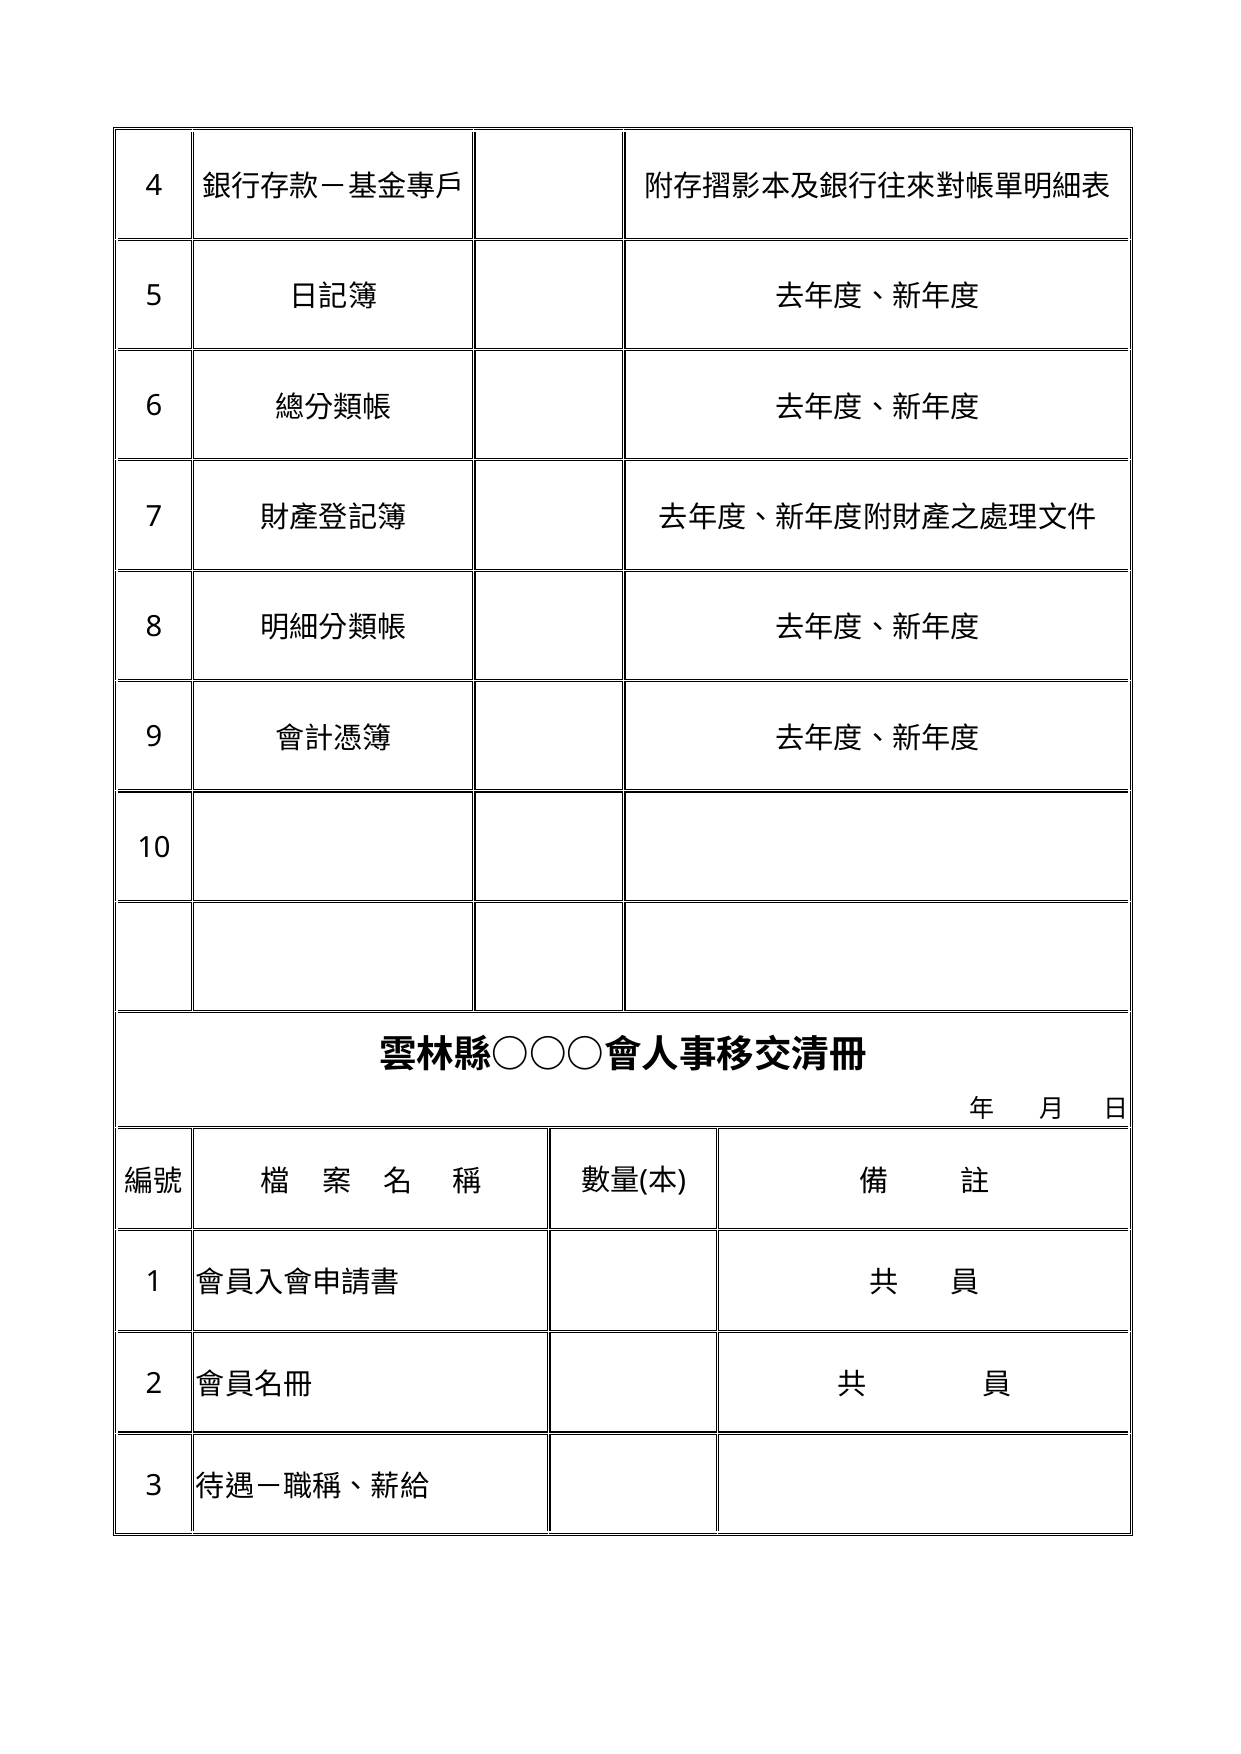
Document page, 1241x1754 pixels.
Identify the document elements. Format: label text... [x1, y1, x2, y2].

table_cell 備 註 [719, 1126, 1130, 1228]
table_cell [476, 461, 622, 568]
table_cell 10 [115, 789, 193, 900]
table_cell [551, 1333, 716, 1431]
table_cell 3 [116, 1431, 193, 1533]
table_cell 明細分類帳 [194, 572, 472, 679]
table_cell 日記簿 [194, 241, 472, 348]
table_cell 檔 案 名 稱 [194, 1129, 547, 1228]
table_cell [476, 903, 622, 1010]
table_cell 去年度、新年度 [626, 238, 1130, 348]
table_cell 2 [116, 1330, 191, 1431]
table_cell 銀行存款－基金專戶 [193, 128, 474, 237]
table_cell [476, 572, 622, 679]
table_cell [116, 900, 191, 1010]
table_cell 附存摺影本及銀行往來對帳單明細表 [624, 130, 1130, 237]
table_cell 共 員 [719, 1330, 1130, 1431]
table_cell 4 [115, 128, 193, 237]
table_cell 8 [116, 569, 191, 679]
table_cell 會計憑簿 [194, 682, 472, 789]
table_cell [474, 128, 624, 237]
table_cell 會員名冊 [194, 1333, 547, 1431]
table_cell [549, 1431, 718, 1533]
table_cell [476, 793, 622, 900]
table_cell [476, 351, 622, 458]
table_cell 總分類帳 [194, 351, 472, 458]
table_cell 會員入會申請書 [194, 1231, 547, 1329]
table_cell [194, 793, 472, 900]
table_cell [194, 903, 472, 1010]
table_cell 5 [116, 238, 191, 348]
table_cell [626, 900, 1130, 1010]
table_cell 7 [115, 458, 193, 568]
table_cell 9 [115, 679, 193, 789]
table_cell 待遇－職稱、薪給 [193, 1431, 549, 1533]
table_cell 6 [115, 348, 193, 458]
table_cell 去年度、新年度 [626, 569, 1130, 679]
table_cell 去年度、新年度 [624, 348, 1131, 458]
table_cell 數量(本) [551, 1129, 716, 1228]
table_cell 去年度、新年度附財產之處理文件 [624, 458, 1131, 568]
table_cell [551, 1231, 716, 1329]
table_cell 雲林縣○○○會人事移交清冊 年 月 日 [115, 1010, 1131, 1126]
table_cell [476, 241, 622, 348]
table_cell 編號 [116, 1126, 191, 1228]
table_cell 財產登記簿 [194, 461, 472, 568]
table_cell [476, 682, 622, 789]
table_cell [718, 1431, 1130, 1533]
table_cell [624, 789, 1131, 900]
table_cell 1 [116, 1228, 191, 1329]
table_cell 共 員 [719, 1228, 1130, 1329]
table_cell 去年度、新年度 [624, 679, 1131, 789]
